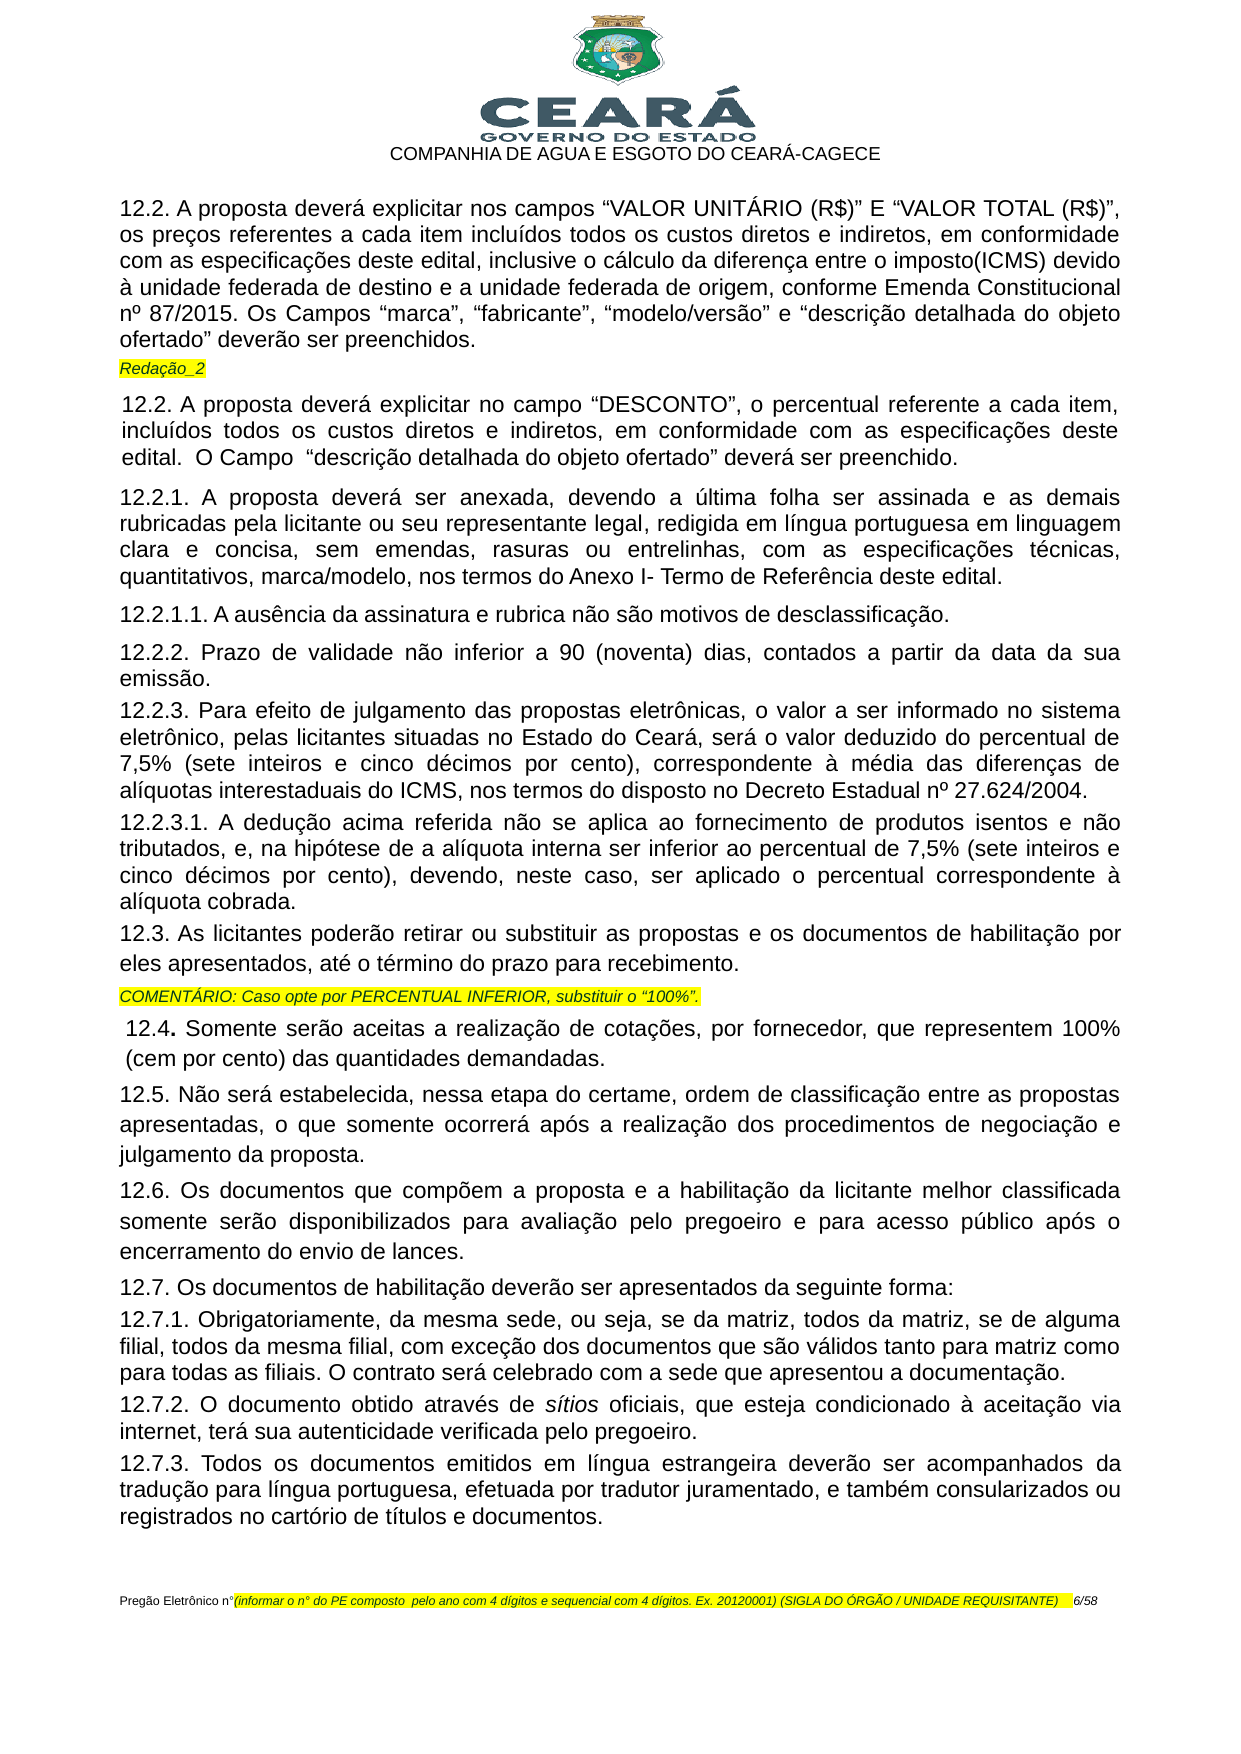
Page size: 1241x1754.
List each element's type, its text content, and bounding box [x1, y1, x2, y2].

text 12.2.3.1. A dedução acima referida não se aplica ao fornecimento de produtos isentos e não tributados, e, na hipótese de a alíquota interna ser inferior ao percentual de 7,5% (sete inteiros e cinco décimos por cento), devendo, neste caso, ser aplicado o percentual correspondente à alíquota cobrada. [119, 809, 1121, 914]
text 12.2.2. Prazo de validade não inferior a 90 (noventa) dias, contados a partir da data da sua emissão. [119, 639, 1121, 692]
text 12.2.3. Para efeito de julgamento das propostas eletrônicas, o valor a ser informado no sistema eletrônico, pelas licitantes situadas no Estado do Ceará, será o valor deduzido do percentual de 7,5% (sete inteiros e cinco décimos por cento), correspondente à média das diferenças de alíquotas interestaduais do ICMS, nos termos do disposto no Decreto Estadual nº 27.624/2004. [119, 697, 1121, 803]
text 12.7. Os documentos de habilitação deverão ser apresentados da seguinte forma: [119, 1274, 1121, 1300]
list COMENTÁRIO: Caso opte por PERCENTUAL INFERIOR, substituir o “100%”. [119, 987, 1121, 1006]
list 12.4. Somente serão aceitas a realização de cotações, por fornecedor, que representem 100% (cem por cento) das quantidades demandadas. [119, 1014, 1121, 1071]
text 12.2.1.1. A ausência da assinatura e rubrica não são motivos de desclassificação. [119, 601, 1121, 627]
text 12.3. As licitantes poderão retirar ou substituir as propostas e os documentos de habilitação por eles apresentados, até o término do prazo para recebimento. [119, 920, 1121, 977]
text Redação_2 [119, 359, 1121, 378]
list 12.6. Os documentos que compõem a proposta e a habilitação da licitante melhor classificada somente serão disponibilizados para avaliação pelo pregoeiro e para acesso público após o encerramento do envio de lances. [119, 1177, 1121, 1264]
text 12.2.1. A proposta deverá ser anexada, devendo a última folha ser assinada e as demais rubricadas pela licitante ou seu representante legal, redigida em língua portuguesa em linguagem clara e concisa, sem emendas, rasuras ou entrelinhas, com as especificações técnicas, quantitativos, marca/modelo, nos termos do Anexo I- Termo de Referência deste edital. [119, 483, 1121, 589]
list 12.5. Não será estabelecida, nessa etapa do certame, ordem de classificação entre as propostas apresentadas, o que somente ocorrerá após a realização dos procedimentos de negociação e julgamento da proposta. [119, 1081, 1121, 1168]
text 12.7.2. O documento obtido através de sítios oficiais, que esteja condicionado à aceitação via internet, terá sua autenticidade verificada pelo pregoeiro. [119, 1391, 1121, 1444]
text 12.2. A proposta deverá explicitar no campo “DESCONTO”, o percentual referente a cada item, incluídos todos os custos diretos e indiretos, em conformidade com as especificações deste edital. O Campo “descrição detalhada do objeto ofertado” deverá ser preenchido. [119, 389, 1121, 472]
text 12.2. A proposta deverá explicitar nos campos “VALOR UNITÁRIO (R$)” E “VALOR TOTAL (R$)”, os preços referentes a cada item incluídos todos os custos diretos e indiretos, em conformidade com as especificações deste edital, inclusive o cálculo da diferença entre o imposto(ICMS) devido à unidade federada de destino e a unidade federada de origem, conforme Emenda Constitucional nº 87/2015. Os Campos “marca”, “fabricante”, “modelo/versão” e “descrição detalhada do objeto ofertado” deverão ser preenchidos. [119, 194, 1121, 353]
picture [454, 10, 783, 146]
text 12.7.1. Obrigatoriamente, da mesma sede, ou seja, se da matriz, todos da matriz, se de alguma filial, todos da mesma filial, com exceção dos documentos que são válidos tanto para matriz como para todas as filiais. O contrato será celebrado com a sede que apresentou a documentação. [119, 1306, 1121, 1385]
text 12.7.3. Todos os documentos emitidos em língua estrangeira deverão ser acompanhados da tradução para língua portuguesa, efetuada por tradutor juramentado, e também consularizados ou registrados no cartório de títulos e documentos. [119, 1450, 1121, 1529]
